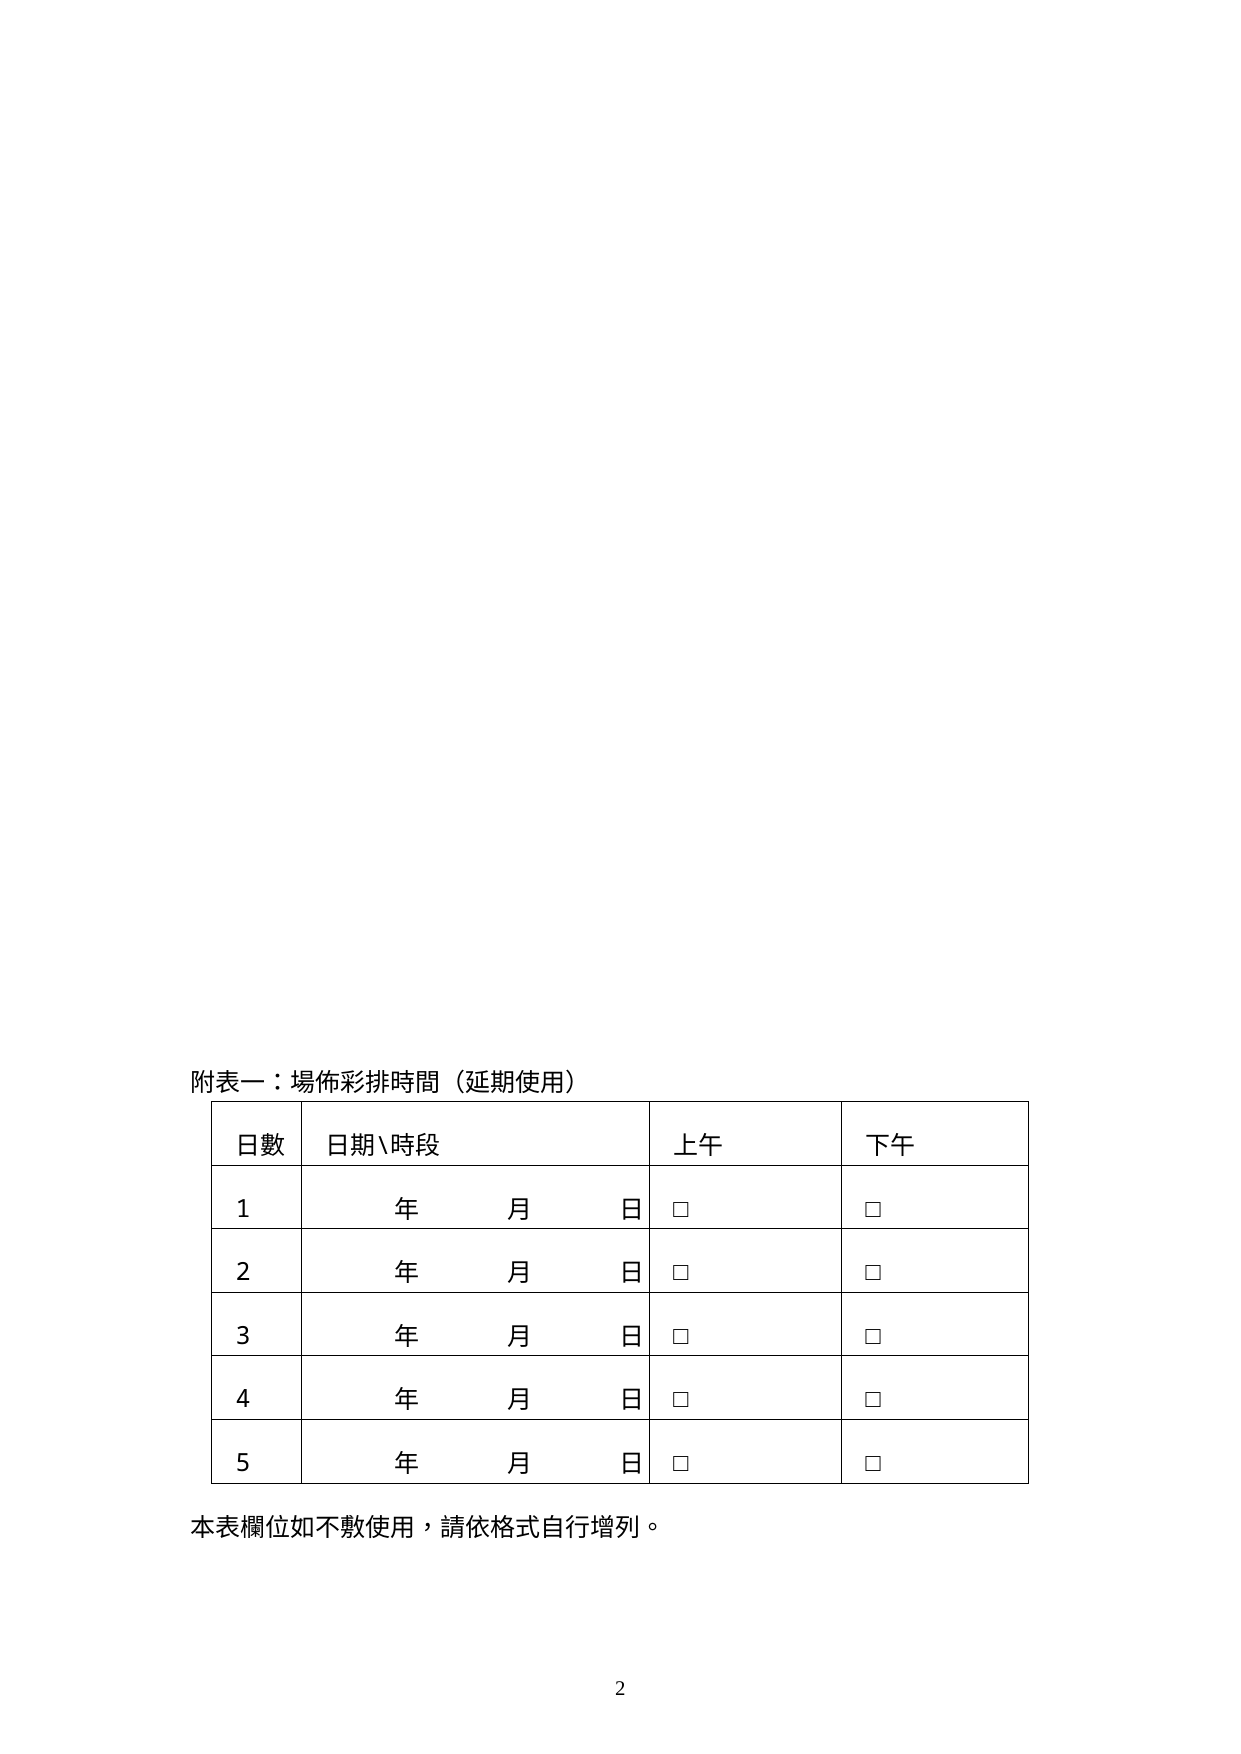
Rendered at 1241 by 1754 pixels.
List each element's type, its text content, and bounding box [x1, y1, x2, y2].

table_cell [302, 1293, 371, 1355]
text 附表一：場佈彩排時間（延期使用） [177, 1039, 1063, 1101]
table_cell [531, 1293, 596, 1355]
table_cell 年 [371, 1293, 418, 1355]
table_cell 月 [483, 1166, 531, 1228]
table_cell [302, 1166, 371, 1228]
table_cell □ [650, 1229, 841, 1292]
table_cell [531, 1229, 596, 1292]
table_cell 日 [596, 1356, 649, 1419]
table_cell 4 [212, 1356, 301, 1419]
table_cell □ [650, 1166, 841, 1228]
table_cell 日 [596, 1293, 649, 1355]
table_cell [418, 1293, 483, 1355]
table_cell 年 [371, 1356, 418, 1419]
table_cell □ [650, 1356, 841, 1419]
table_header 日期\時段 [302, 1102, 649, 1165]
table_cell 日 [596, 1420, 649, 1482]
table_header 日數 [212, 1102, 301, 1165]
table_cell [531, 1420, 596, 1482]
table_cell [418, 1356, 483, 1419]
table_cell □ [842, 1420, 1028, 1482]
table_cell 年 [371, 1420, 418, 1482]
table_cell [302, 1229, 371, 1292]
table_cell 年 [371, 1229, 418, 1292]
table_cell □ [842, 1293, 1028, 1355]
table_cell [418, 1229, 483, 1292]
table_cell 年 [371, 1166, 418, 1228]
table_cell 2 [212, 1229, 301, 1292]
table_cell [531, 1356, 596, 1419]
table_header 上午 [650, 1102, 841, 1165]
table_cell □ [650, 1293, 841, 1355]
table_cell □ [842, 1166, 1028, 1228]
table_cell 月 [483, 1356, 531, 1419]
table_cell [418, 1420, 483, 1482]
table_cell [302, 1420, 371, 1482]
table_cell 日 [596, 1229, 649, 1292]
table_cell □ [842, 1229, 1028, 1292]
table_cell [302, 1356, 371, 1419]
table_cell [531, 1166, 596, 1228]
table_cell 日 [596, 1166, 649, 1228]
table_cell 5 [212, 1420, 301, 1482]
table_cell 月 [483, 1229, 531, 1292]
table_cell □ [650, 1420, 841, 1482]
text 本表欄位如不敷使用，請依格式自行增列。 [177, 1483, 1063, 1546]
table_cell 月 [483, 1293, 531, 1355]
table_cell [418, 1166, 483, 1228]
table_cell □ [842, 1356, 1028, 1419]
table_cell 3 [212, 1293, 301, 1355]
table_cell 月 [483, 1420, 531, 1482]
table_cell 1 [212, 1166, 301, 1228]
table_header 下午 [842, 1102, 1028, 1165]
